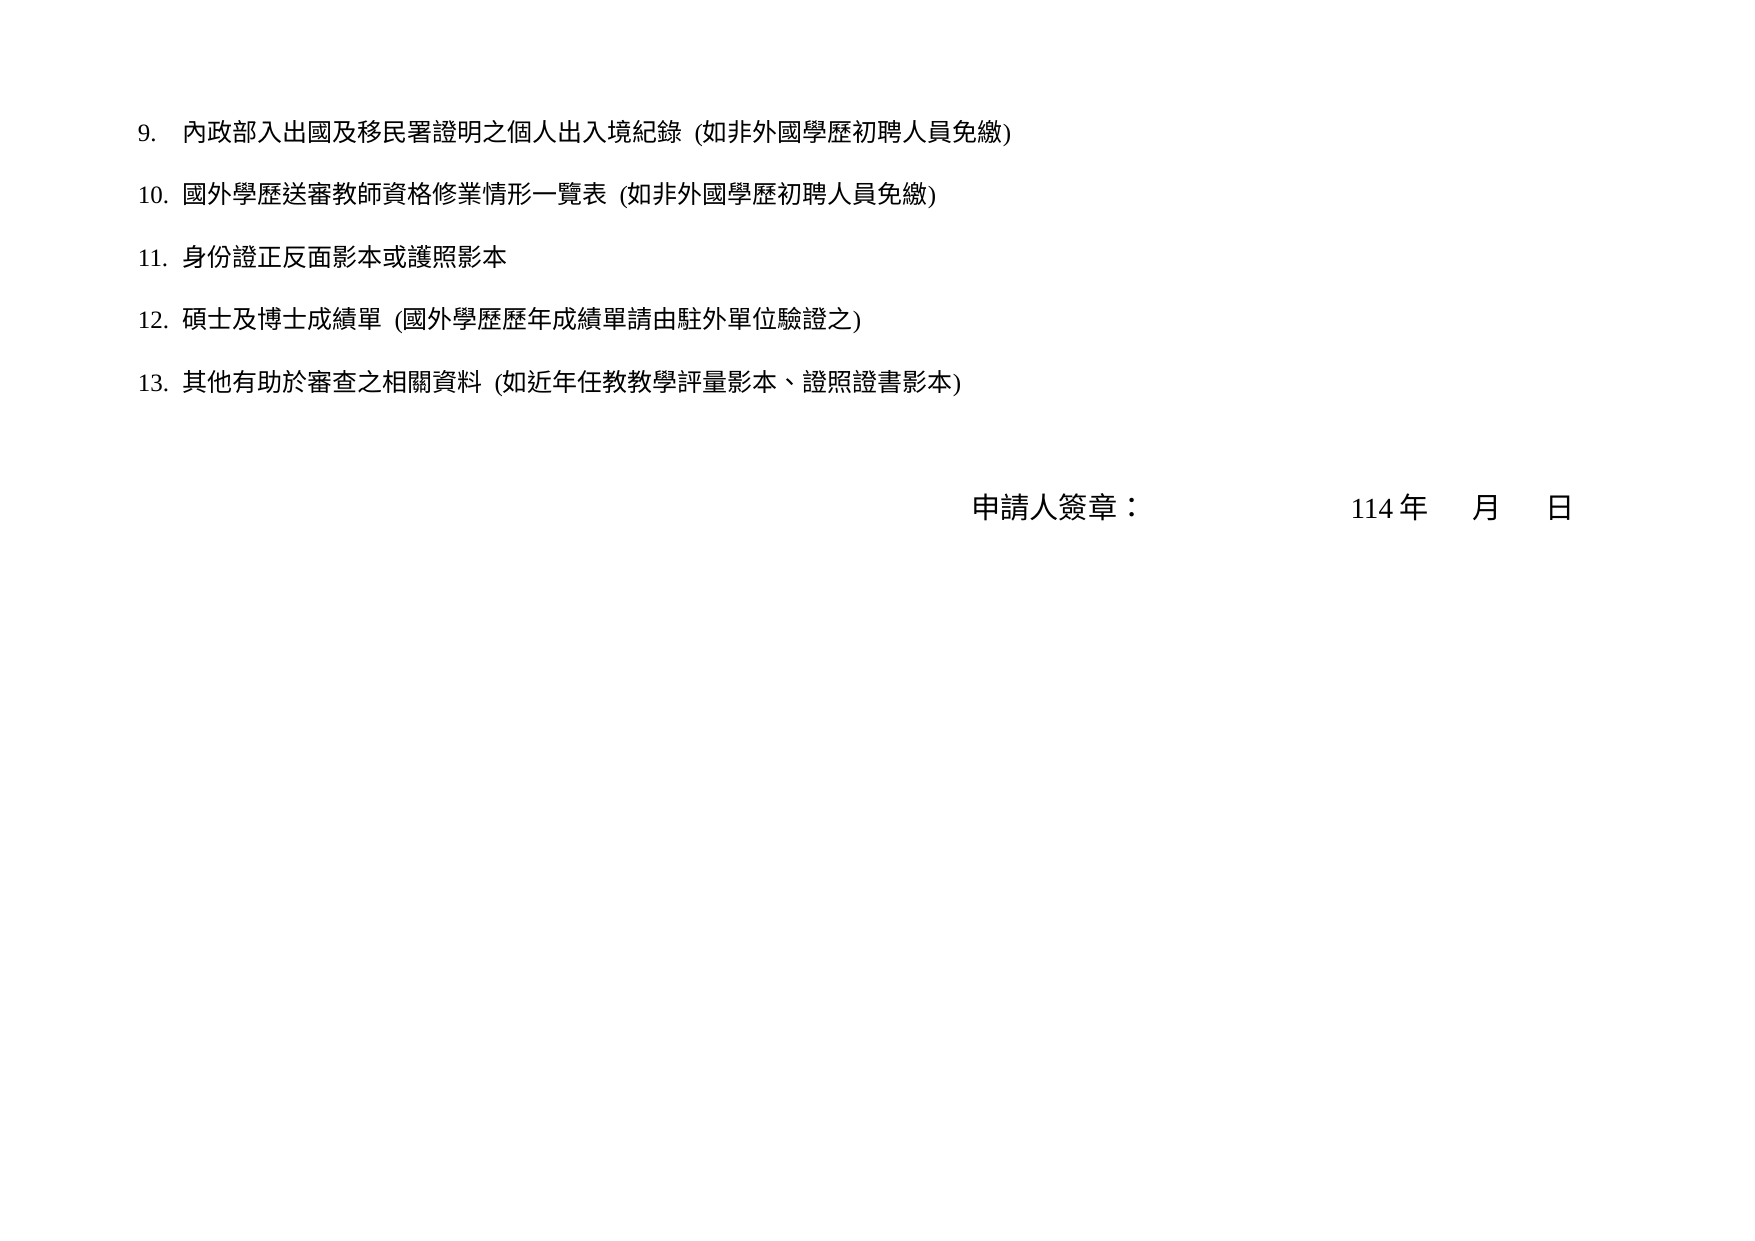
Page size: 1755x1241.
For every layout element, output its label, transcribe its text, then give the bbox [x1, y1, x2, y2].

list 國外學歷送審教師資格修業情形一覽表 (如非外國學歷初聘人員免繳) [138, 151, 1636, 214]
text 申請人簽章： 114年 月 日 [118, 464, 1636, 526]
list 內政部入出國及移民署證明之個人出入境紀錄 (如非外國學歷初聘人員免繳) [138, 89, 1636, 151]
list 其他有助於審查之相關資料 (如近年任教教學評量影本、證照證書影本) [138, 339, 1636, 401]
list 身份證正反面影本或護照影本 [138, 214, 1636, 276]
list 碩士及博士成績單 (國外學歷歷年成績單請由駐外單位驗證之) [138, 276, 1636, 339]
